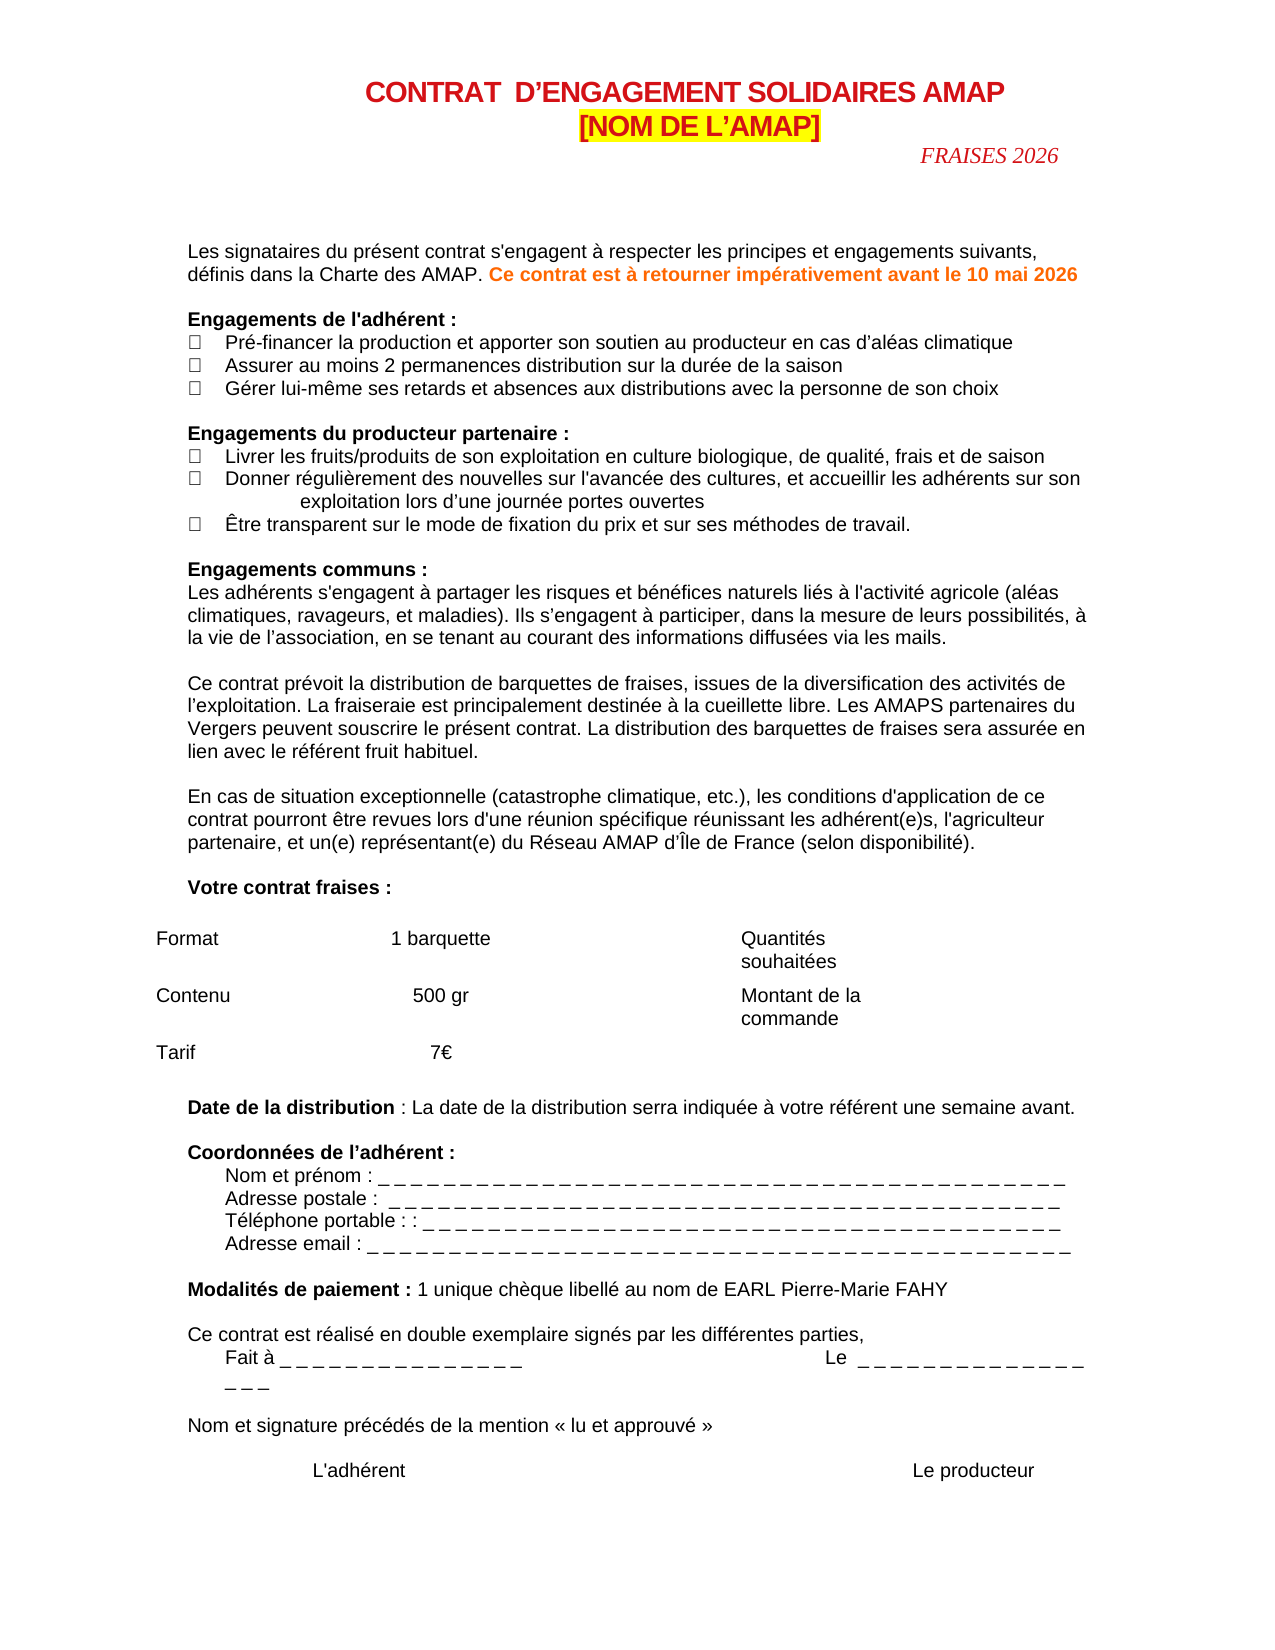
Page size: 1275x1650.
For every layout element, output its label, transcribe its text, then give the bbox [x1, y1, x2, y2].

table_cell [930, 978, 1125, 1035]
text Engagements de l'adhérent : [187, 308, 1088, 331]
text Votre contrat fraises : [187, 876, 1088, 899]
text FRAISES 2026 [312, 142, 1088, 168]
text Nom et signature précédés de la mention « lu et approuvé » [187, 1414, 1088, 1436]
text Nom et prénom : _ _ _ _ _ _ _ _ _ _ _ _ _ _ _ _ _ _ _ _ _ _ _ _ _ _ _ _ _ _ _ _ _ _ _ _ _ _ _ _ _ _ [225, 1164, 1088, 1187]
list Livrer les fruits/produits de son exploitation en culture biologique, de qualité, frais et de saison [187, 444, 1088, 467]
text L'adhérent Le producteur [312, 1459, 1088, 1482]
table_header Format [150, 921, 345, 978]
list Pré-financer la production et apporter son soutien au producteur en cas d’aléas climatique [187, 331, 1088, 354]
list Gérer lui-même ses retards et absences aux distributions avec la personne de son choix [187, 376, 1088, 399]
table_cell Montant de la commande [735, 978, 930, 1035]
table_header Quantités souhaitées [735, 921, 930, 978]
text Ce contrat prévoit la distribution de barquettes de fraises, issues de la diversification des activités de l’exploitation. La fraiseraie est principalement destinée à la cueillette libre. Les AMAPS partenaires du Vergers peuvent souscrire le présent contrat. La distribution des barquettes de fraises sera assurée en lien avec le référent fruit habituel. [187, 672, 1088, 762]
text Date de la distribution : La date de la distribution serra indiquée à votre référent une semaine avant. [187, 1096, 1088, 1118]
text En cas de situation exceptionnelle (catastrophe climatique, etc.), les conditions d'application de ce contrat pourront être revues lors d'une réunion spécifique réunissant les adhérent(e)s, l'agriculteur partenaire, et un(e) représentant(e) du Réseau AMAP d’Île de France (selon disponibilité). [187, 785, 1088, 853]
text [NOM DE L’AMAP] [312, 108, 1088, 142]
table_cell [930, 1035, 1125, 1073]
table_cell [540, 978, 735, 1035]
text Adresse email : _ _ _ _ _ _ _ _ _ _ _ _ _ _ _ _ _ _ _ _ _ _ _ _ _ _ _ _ _ _ _ _ _ _ _ _ _ _ _ _ _ _ _ [225, 1232, 1088, 1255]
text Coordonnées de l’adhérent : [187, 1141, 1088, 1164]
table_cell Contenu [150, 978, 345, 1035]
text Les adhérents s'engagent à partager les risques et bénéfices naturels liés à l'activité agricole (aléas climatiques, ravageurs, et maladies). Ils s’engagent à participer, dans la mesure de leurs possibilités, à la vie de l’association, en se tenant au courant des informations diffusées via les mails. [187, 581, 1088, 649]
table_cell [735, 1035, 930, 1073]
text Modalités de paiement : 1 unique chèque libellé au nom de EARL Pierre-Marie FAHY [187, 1277, 1088, 1300]
text Engagements communs : [187, 558, 1088, 581]
table_header [540, 921, 735, 978]
list Assurer au moins 2 permanences distribution sur la durée de la saison [187, 354, 1088, 376]
table_cell 500 gr [345, 978, 540, 1035]
text Téléphone portable : : _ _ _ _ _ _ _ _ _ _ _ _ _ _ _ _ _ _ _ _ _ _ _ _ _ _ _ _ _ _ _ _ _ _ _ _ _ _ _ [225, 1209, 1088, 1232]
text Engagements du producteur partenaire : [187, 422, 1088, 444]
text Fait à _ _ _ _ _ _ _ _ _ _ _ _ _ _ _ Le _ _ _ _ _ _ _ _ _ _ _ _ _ _ _ _ _ [225, 1346, 1088, 1391]
text CONTRAT D’ENGAGEMENT SOLIDAIRES AMAP [283, 75, 1088, 108]
list Donner régulièrement des nouvelles sur l'avancée des cultures, et accueillir les adhérents sur son exploitation lors d’une journée portes ouvertes [187, 467, 1088, 513]
table_header 1 barquette [345, 921, 540, 978]
text Les signataires du présent contrat s'engagent à respecter les principes et engagements suivants, définis dans la Charte des AMAP. Ce contrat est à retourner impérativement avant le 10 mai 2026 [187, 240, 1088, 286]
table_cell 7€ [345, 1035, 540, 1073]
table_cell Tarif [150, 1035, 345, 1073]
table_header [930, 921, 1125, 978]
text Adresse postale : _ _ _ _ _ _ _ _ _ _ _ _ _ _ _ _ _ _ _ _ _ _ _ _ _ _ _ _ _ _ _ _ _ _ _ _ _ _ _ _ _ [225, 1187, 1088, 1209]
text Ce contrat est réalisé en double exemplaire signés par les différentes parties, [187, 1323, 1088, 1346]
list Être transparent sur le mode de fixation du prix et sur ses méthodes de travail. [187, 513, 1088, 535]
table_cell [540, 1035, 735, 1073]
